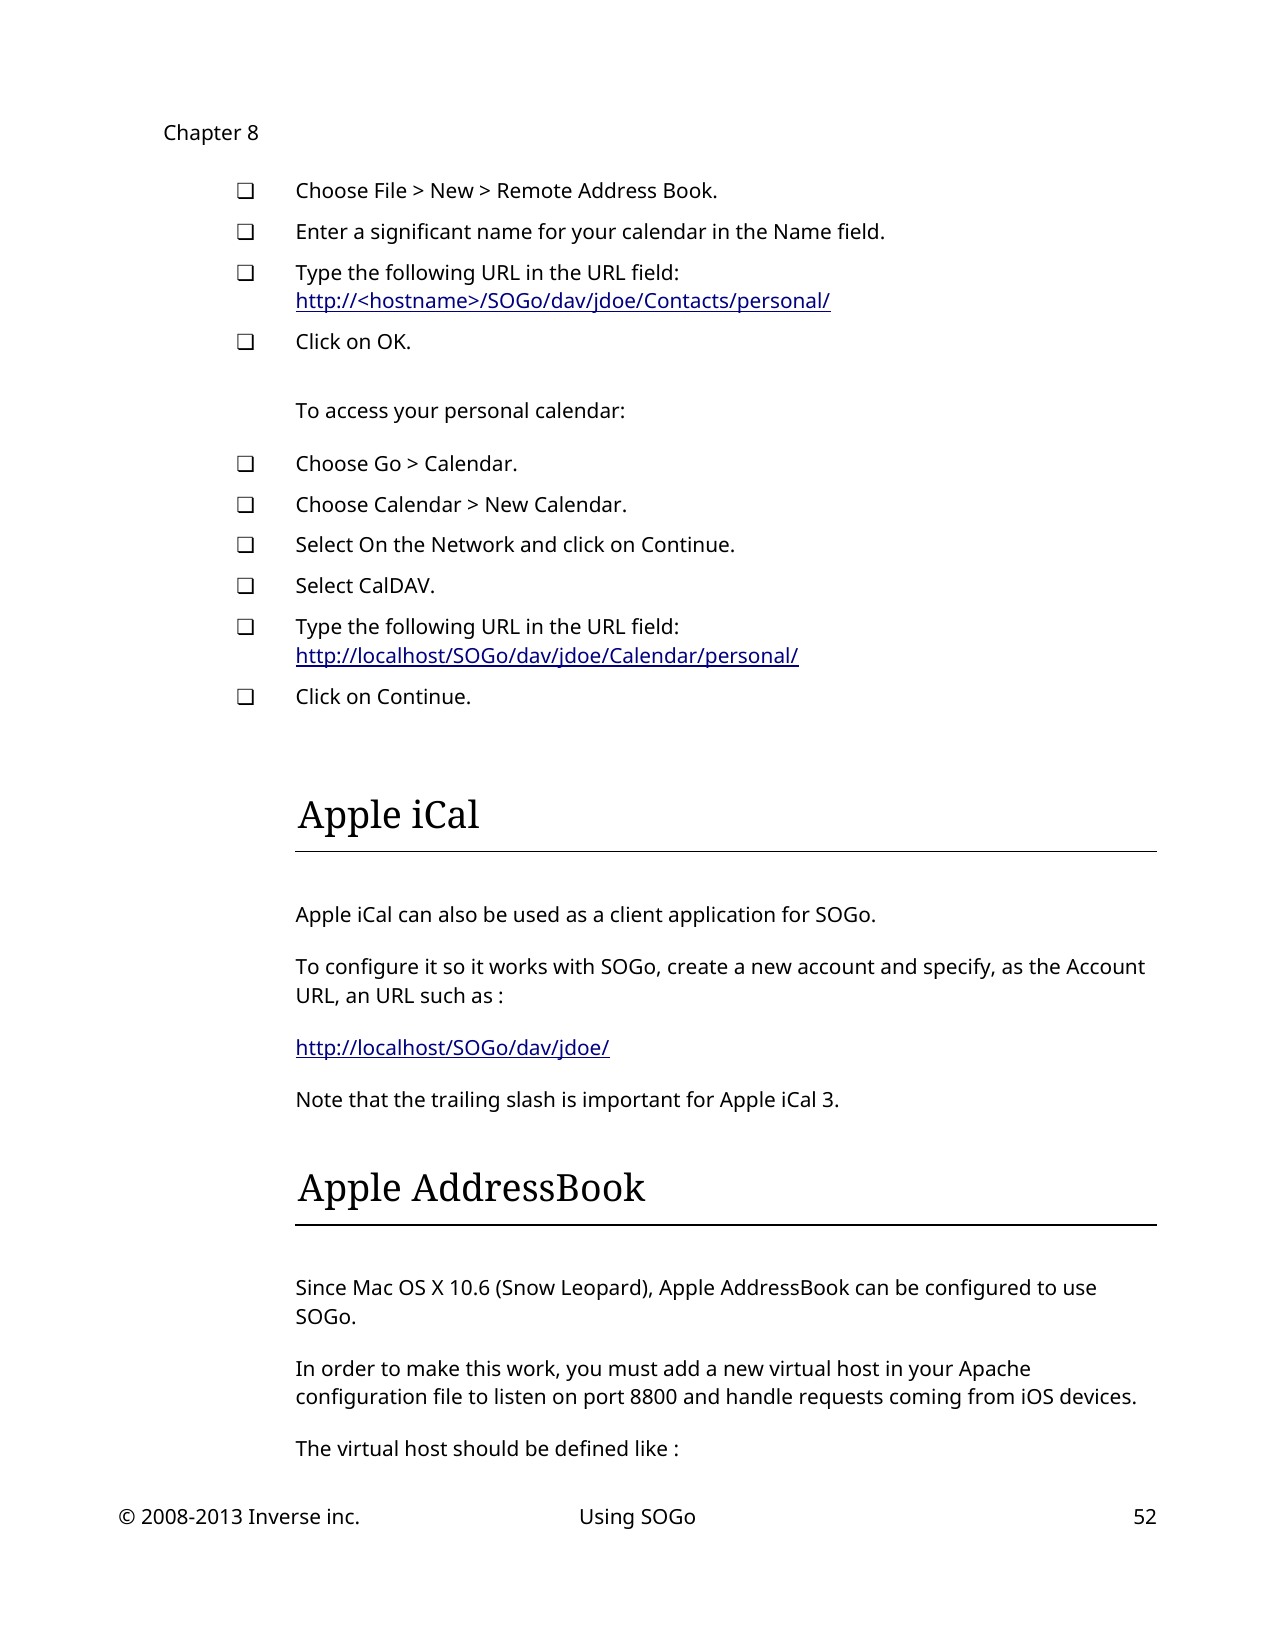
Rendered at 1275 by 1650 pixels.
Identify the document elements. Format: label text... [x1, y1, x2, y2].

text In order to make this work, you must add a new virtual host in your Apache configuration file to listen on port 8800 and handle requests coming from iOS devices. [295, 1354, 1157, 1411]
list ❏ Click on Continue. [236, 682, 1157, 710]
subtitle Apple iCal [295, 788, 1157, 851]
subtitle Apple AddressBook [295, 1162, 1157, 1224]
text Note that the trailing slash is important for Apple iCal 3. [295, 1085, 1157, 1113]
text To access your personal calendar: [295, 397, 1157, 425]
list ❏ Click on OK. [236, 327, 1157, 384]
text The virtual host should be defined like : [295, 1434, 1157, 1463]
list ❏ Choose File > New > Remote Address Book. [236, 176, 1157, 204]
text http://localhost/SOGo/dav/jdoe/ [295, 1033, 1157, 1061]
list ❏ Enter a significant name for your calendar in the Name field. [236, 217, 1157, 245]
list ❏ Select On the Network and click on Continue. [236, 531, 1157, 559]
list ❏ Type the following URL in the URL field: http://localhost/SOGo/dav/jdoe/Calendar/personal/ [236, 612, 1157, 669]
list ❏ Type the following URL in the URL field: http://<hostname>/SOGo/dav/jdoe/Contacts/personal/ [236, 258, 1157, 315]
list ❏ Select CalDAV. [236, 572, 1157, 600]
list ❏ Choose Calendar > New Calendar. [236, 490, 1157, 518]
text Since Mac OS X 10.6 (Snow Leopard), Apple AddressBook can be configured to use SOGo. [295, 1273, 1157, 1330]
list ❏ Choose Go > Calendar. [236, 449, 1157, 477]
text To configure it so it works with SOGo, create a new account and specify, as the Account URL, an URL such as : [295, 952, 1157, 1009]
text Apple iCal can also be used as a client application for SOGo. [295, 900, 1157, 929]
